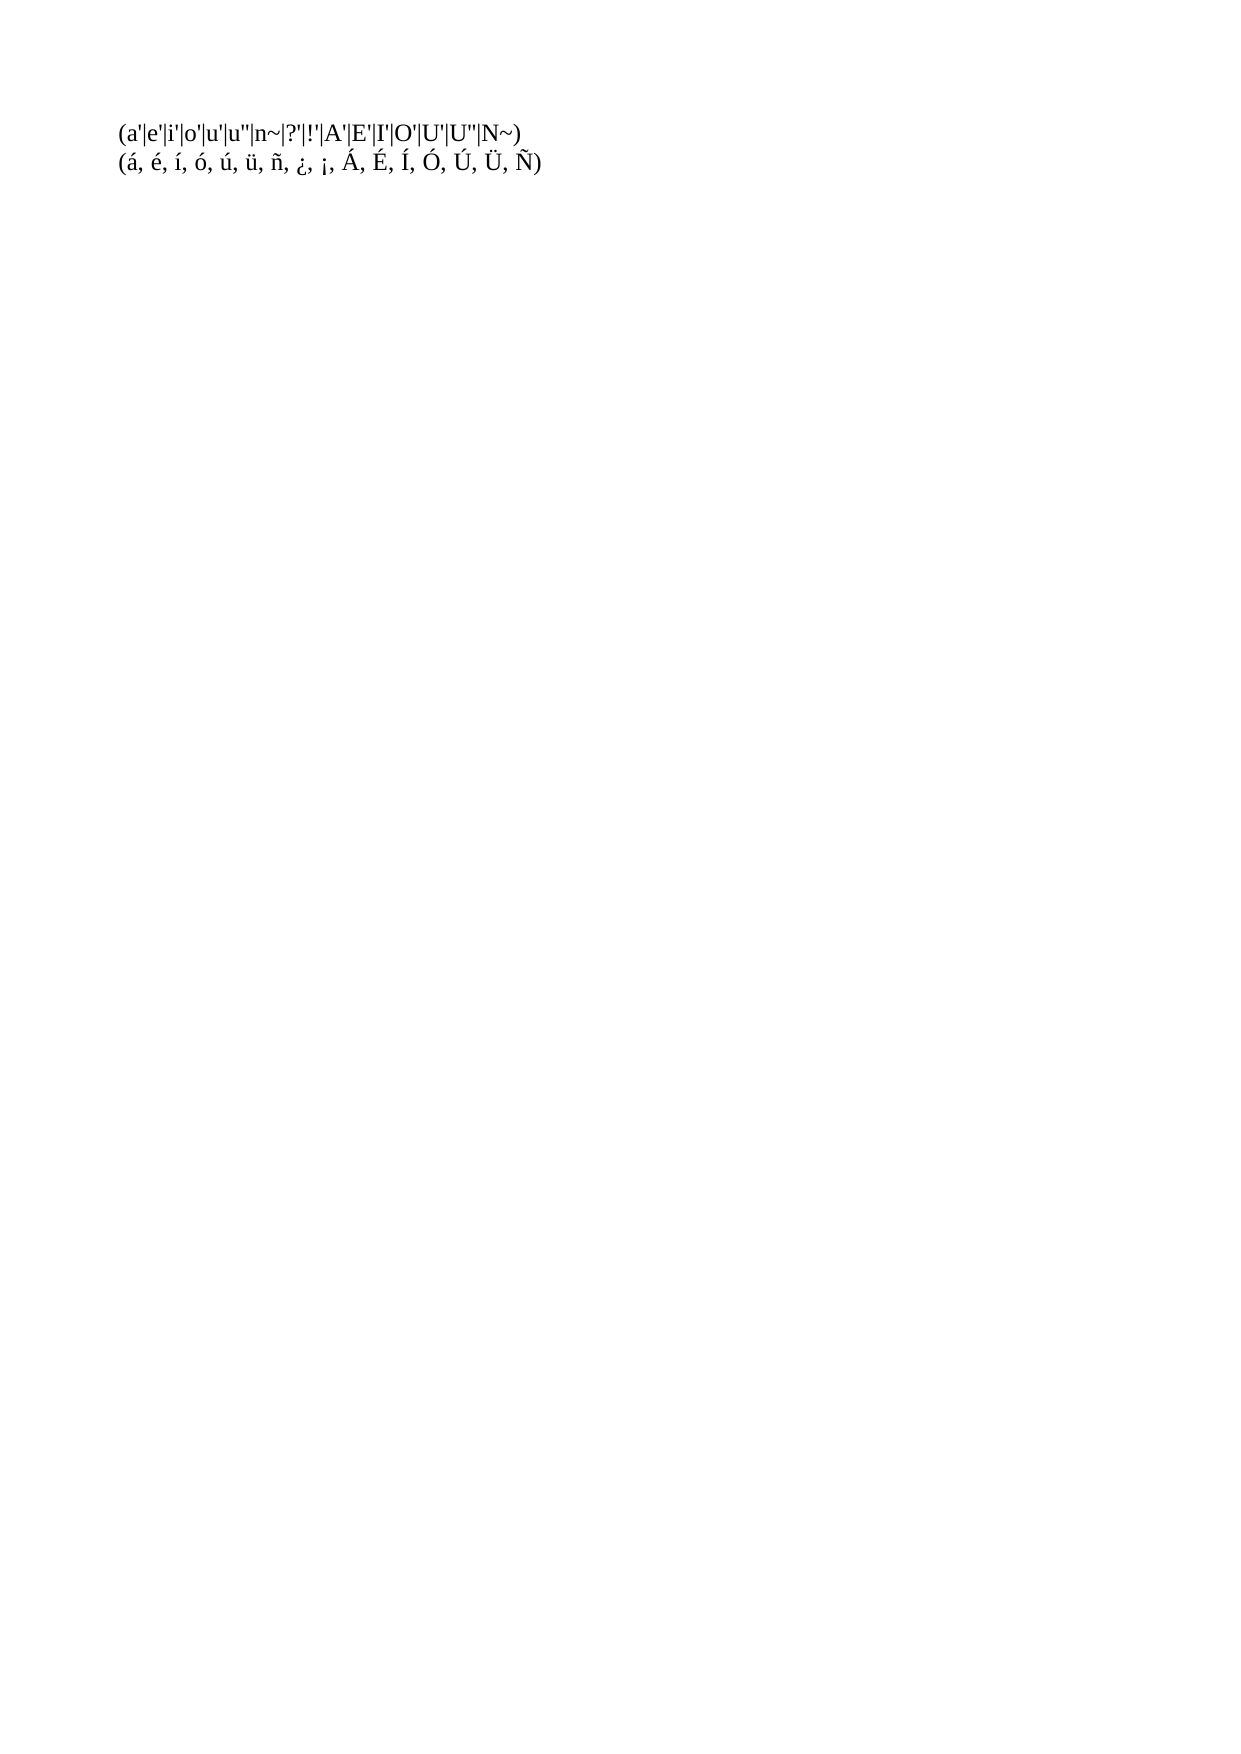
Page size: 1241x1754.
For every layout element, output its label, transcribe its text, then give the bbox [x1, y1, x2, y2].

text (á, é, í, ó, ú, ü, ñ, ¿, ¡, Á, É, Í, Ó, Ú, Ü, Ñ) [118, 147, 1122, 176]
text (a'|e'|i'|o'|u'|u''|n~|?'|!'|A'|E'|I'|O'|U'|U''|N~) [118, 118, 1122, 147]
